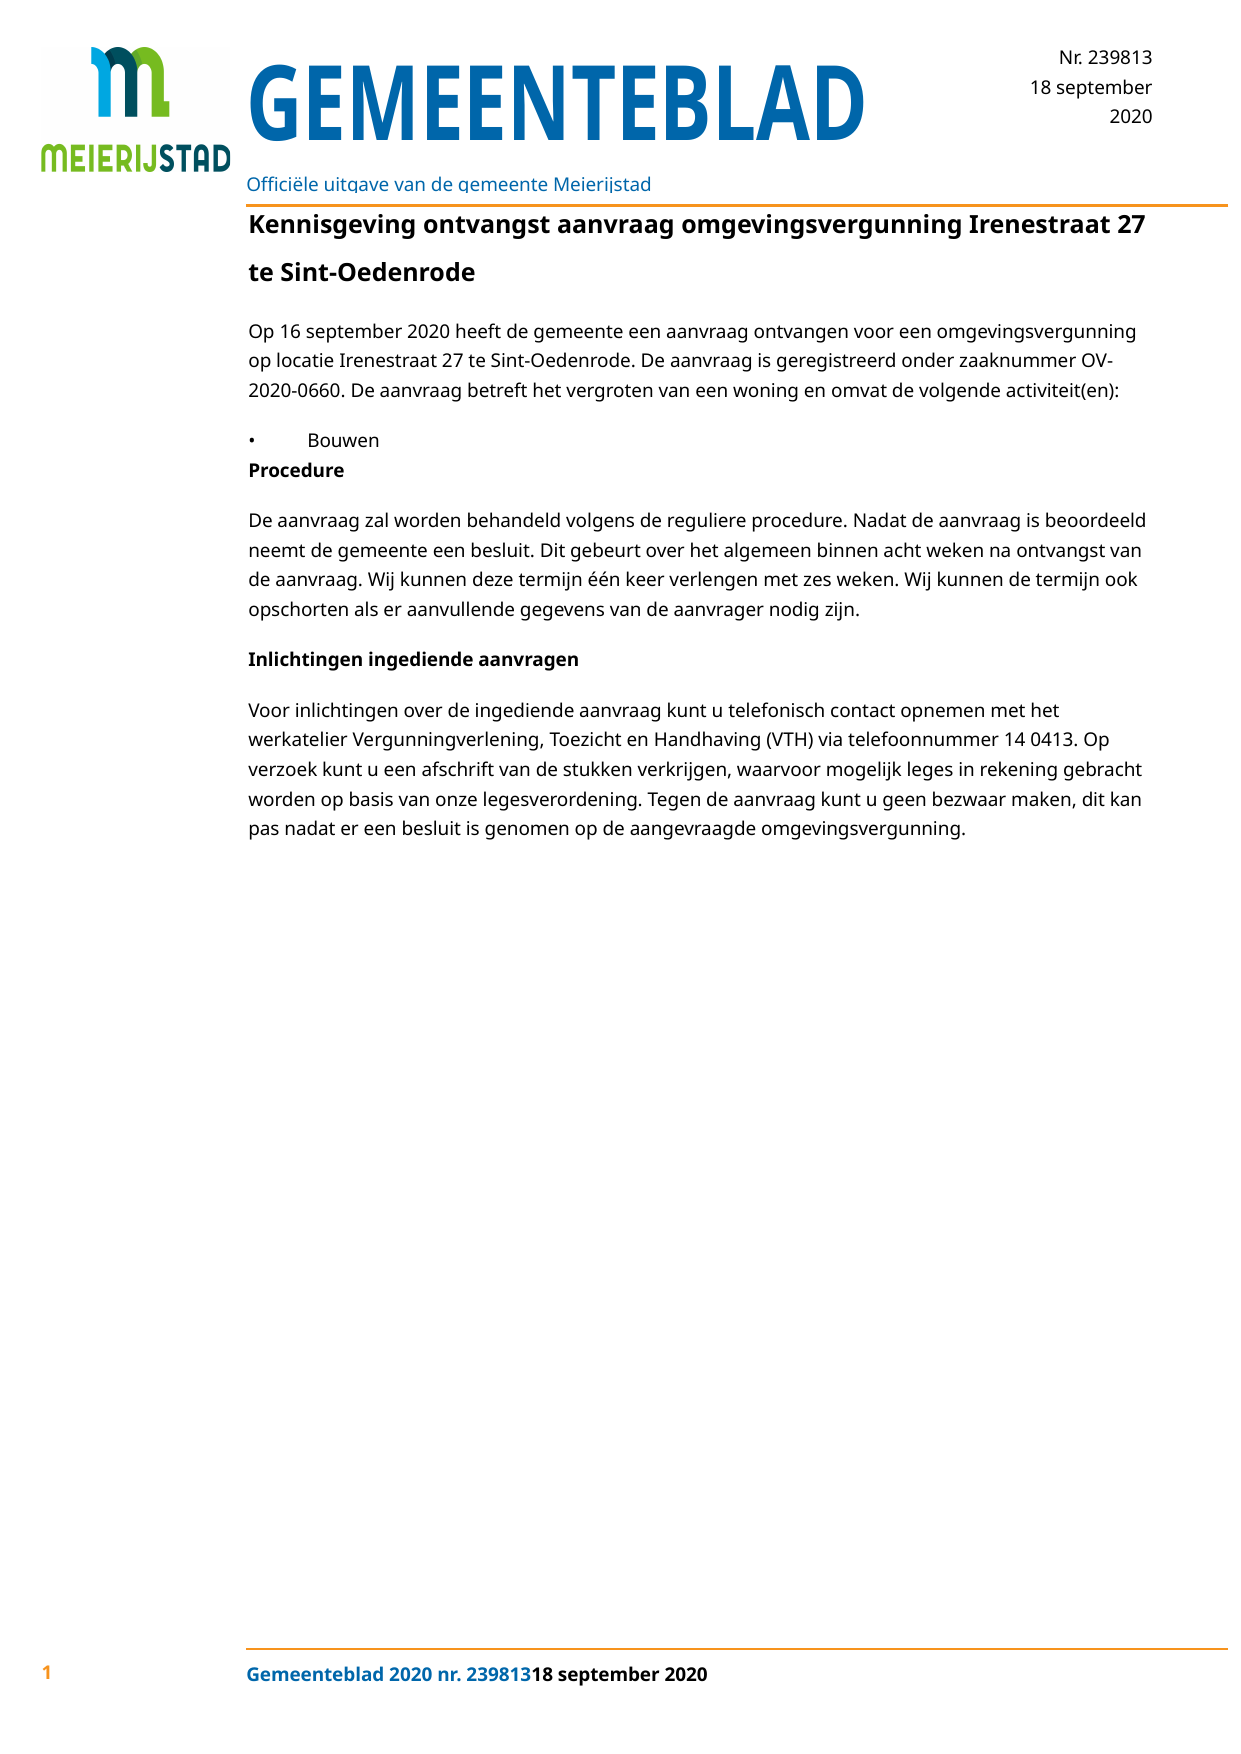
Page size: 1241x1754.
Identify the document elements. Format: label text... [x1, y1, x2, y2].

text Voor inlichtingen over de ingediende aanvraag kunt u telefonisch contact opnemen met het werkatelier Vergunningverlening, Toezicht en Handhaving (VTH) via telefoonnummer 14 0413. Op verzoek kunt u een afschrift van de stukken verkrijgen, waarvoor mogelijk leges in rekening gebracht worden op basis van onze legesverordening. Tegen de aanvraag kunt u geen bezwaar maken, dit kan pas nadat er een besluit is genomen op de aangevraagde omgevingsvergunning. [248, 697, 1152, 841]
text Op 16 september 2020 heeft de gemeente een aanvraag ontvangen voor een omgevingsvergunning op locatie Irenestraat 27 te Sint-Oedenrode. De aanvraag is geregistreerd onder zaaknummer OV-2020-0660. De aanvraag betreft het vergroten van een woning en omvat de volgende activiteit(en): [248, 318, 1152, 403]
text Kennisgeving ontvangst aanvraag omgevingsvergunning Irenestraat 27 te Sint-Oedenrode [248, 207, 1152, 288]
text Inlichtingen ingediende aanvragen [248, 647, 1152, 672]
text Procedure [248, 457, 1152, 483]
list Bouwen [248, 427, 1152, 453]
text De aanvraag zal worden behandeld volgens de reguliere procedure. Nadat de aanvraag is beoordeeld neemt de gemeente een besluit. Dit gebeurt over het algemeen binnen acht weken na ontvangst van de aanvraag. Wij kunnen deze termijn één keer verlengen met zes weken. Wij kunnen de termijn ook opschorten als er aanvullende gegevens van de aanvrager nodig zijn. [248, 507, 1152, 622]
picture [41, 47, 231, 172]
